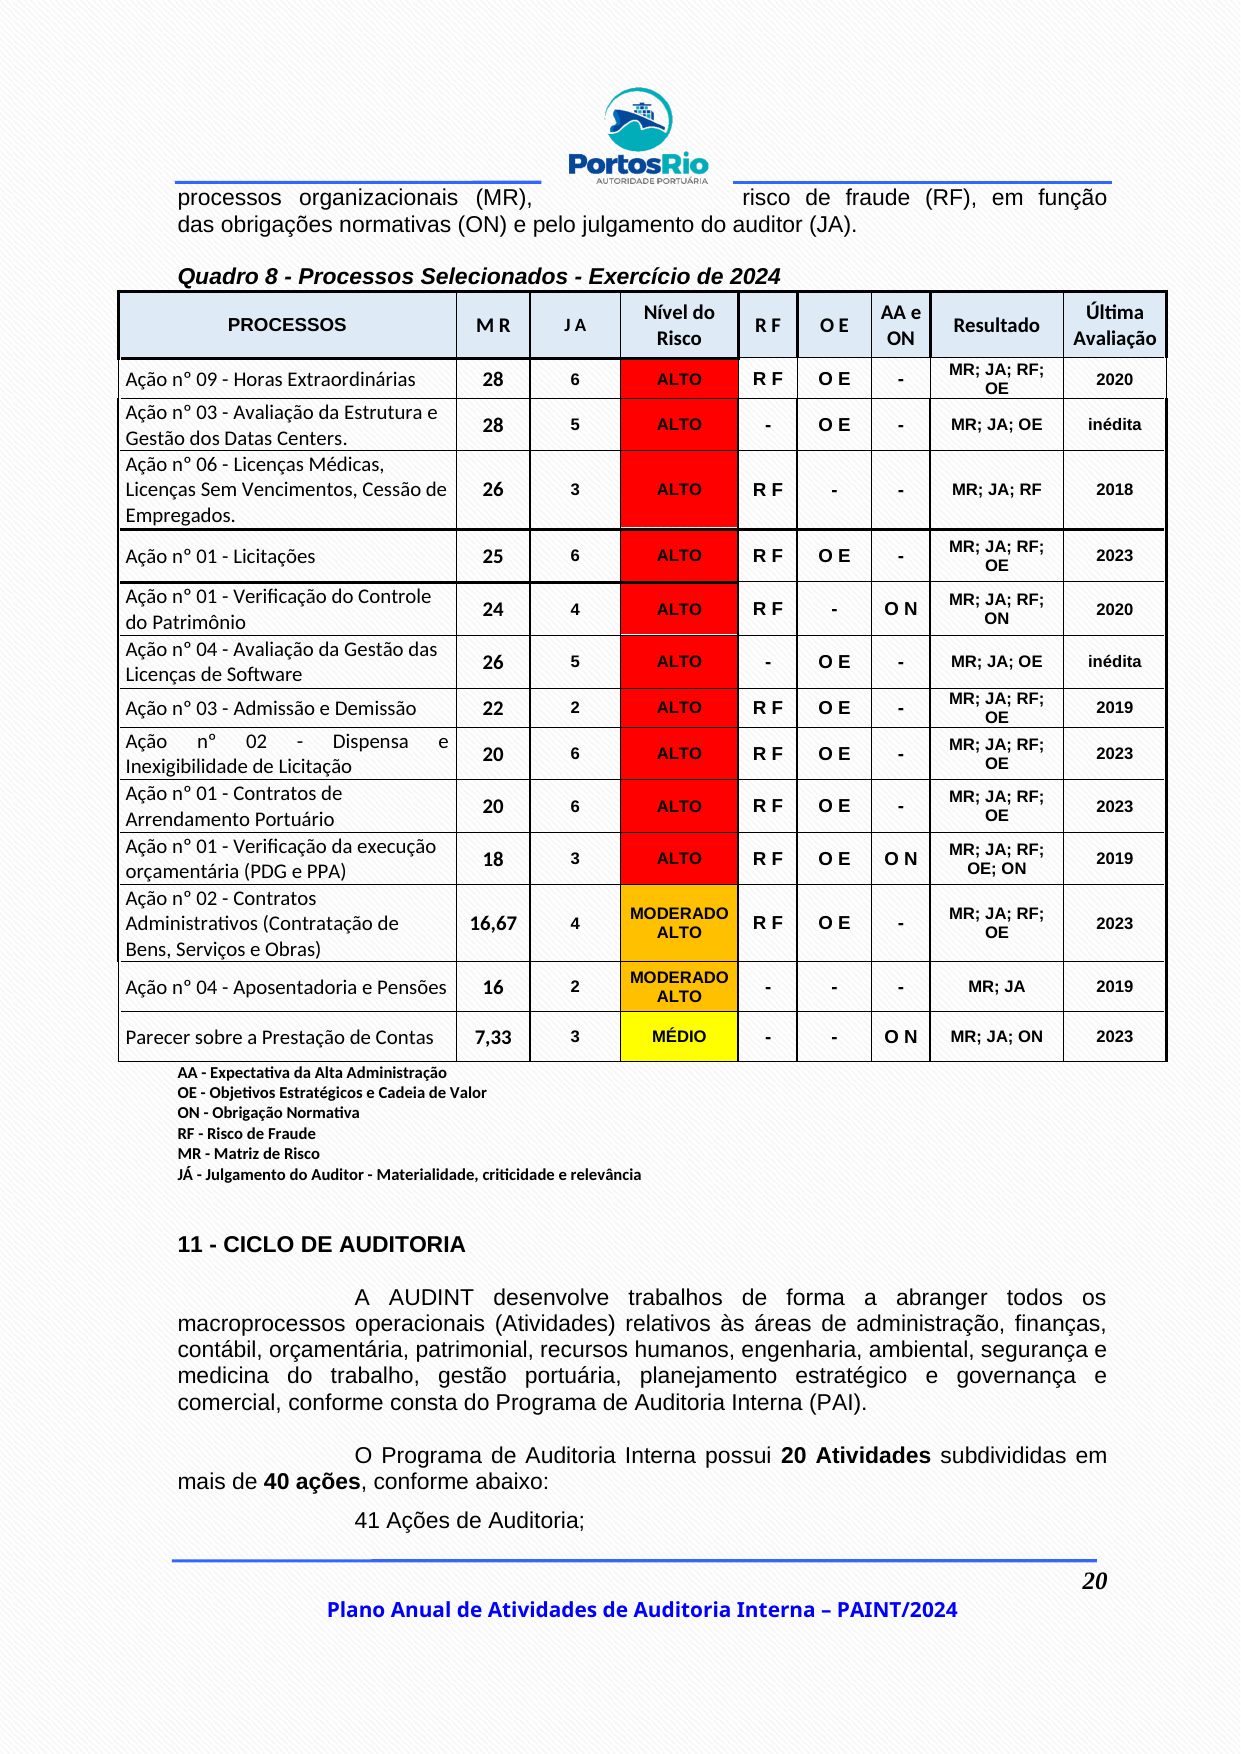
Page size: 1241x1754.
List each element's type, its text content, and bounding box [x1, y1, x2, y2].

table_header J A [531, 293, 620, 357]
table_cell 18 [457, 833, 529, 884]
text MR - Matriz de Risco [177, 1143, 1107, 1164]
table_cell MR; JA; RF; OE [931, 531, 1063, 581]
table_cell - [739, 399, 796, 450]
table_cell 3 [531, 1012, 620, 1061]
table_cell ALTO [621, 451, 737, 527]
text 11 - CICLO DE AUDITORIA [177, 1231, 1107, 1257]
text OE - Objetivos Estratégicos e Cadeia de Valor [177, 1082, 1107, 1103]
table_cell Ação nº 04 - Avaliação da Gestão das Licenças de Software [119, 635, 456, 688]
table_cell - [872, 636, 929, 688]
text RF - Risco de Fraude [177, 1123, 1107, 1143]
text JÁ - Julgamento do Auditor - Materialidade, criticidade e relevância [177, 1164, 1107, 1184]
table_cell O E [798, 728, 871, 779]
table_cell 3 [531, 833, 620, 884]
table_cell O E [798, 885, 871, 961]
table_cell Ação nº 01 - Licitações [119, 528, 456, 581]
text AA - Expectativa da Alta Administração [177, 1062, 1107, 1082]
table_cell inédita [1064, 398, 1165, 450]
table_cell 6 [531, 780, 620, 832]
table_cell 20 [457, 780, 529, 832]
table_cell 2019 [1064, 688, 1165, 727]
table_cell inédita [1064, 635, 1165, 688]
table_cell - [872, 962, 929, 1011]
table_cell - [872, 399, 929, 450]
table_cell MODERADO ALTO [621, 962, 737, 1011]
table_cell 4 [531, 885, 620, 961]
table_cell ALTO [621, 780, 737, 832]
table_cell Ação nº 03 - Avaliação da Estrutura e Gestão dos Datas Centers. [119, 398, 456, 450]
table_cell R F [739, 885, 796, 961]
table_cell R F [739, 780, 796, 832]
table_cell 2019 [1064, 832, 1165, 884]
table_cell - [872, 728, 929, 779]
table_cell R F [739, 689, 796, 727]
table_header Resultado [932, 293, 1063, 357]
table_cell O N [872, 1012, 929, 1061]
table_cell MR; JA; OE [931, 399, 1063, 450]
table_cell R F [739, 833, 796, 884]
table_cell MR; JA; RF; OE [931, 780, 1063, 832]
table_cell - [798, 451, 871, 527]
table_cell 16 [457, 962, 529, 1011]
table_cell 26 [457, 451, 529, 527]
table_cell Ação nº 06 - Licenças Médicas, Licenças Sem Vencimentos, Cessão de Empregados. [119, 450, 456, 527]
table_header R F [740, 293, 796, 357]
table_cell O N [872, 582, 929, 634]
table_cell MÉDIO [621, 1012, 737, 1061]
table_cell O E [798, 833, 871, 884]
text 41 Ações de Auditoria; [177, 1507, 1107, 1533]
table_cell MR; JA; RF; OE [931, 728, 1063, 779]
table_cell O N [872, 833, 929, 884]
table_header M R [457, 293, 529, 357]
table_cell 2023 [1064, 1011, 1165, 1061]
text Quadro 8 - Processos Selecionados - Exercício de 2024 [177, 263, 1107, 289]
table_header PROCESSOS [120, 293, 456, 357]
table_cell O E [798, 399, 871, 450]
table_cell 2023 [1064, 727, 1165, 779]
table_cell R F [739, 451, 796, 527]
table_cell O E [798, 689, 871, 727]
table_cell 28 [457, 360, 529, 398]
table_cell MODERADO ALTO [621, 885, 737, 961]
table_cell MR; JA [931, 962, 1063, 1011]
table_cell 2 [531, 962, 620, 1011]
table_cell Ação nº 09 - Horas Extraordinárias [119, 358, 456, 398]
table_cell R F [739, 358, 797, 398]
table_cell ALTO [621, 360, 738, 398]
table_cell 6 [531, 531, 620, 581]
text processos organizacionais (MR), risco de fraude (RF), em função das obrigações normativas (ON) e pelo julgamento do auditor (JA). [177, 171, 1107, 237]
table_cell - [872, 451, 929, 527]
table_cell 3 [531, 451, 620, 527]
table_cell Ação nº 04 - Aposentadoria e Pensões [119, 961, 456, 1011]
table_cell - [872, 358, 930, 398]
table_cell - [739, 962, 796, 1011]
table_cell - [872, 780, 929, 832]
table_cell ALTO [621, 584, 737, 634]
table_cell 2 [531, 689, 620, 727]
table_cell 26 [457, 636, 529, 688]
table_cell O E [798, 531, 871, 581]
table_cell Ação nº 01 - Verificação da execução orçamentária (PDG e PPA) [119, 832, 456, 884]
table_cell 2023 [1064, 779, 1165, 832]
table_cell 6 [531, 728, 620, 779]
table_cell 7,33 [457, 1012, 529, 1061]
table_cell Ação nº 02 - Contratos Administrativos (Contratação de Bens, Serviços e Obras) [119, 884, 456, 961]
picture [0, 0, 1241, 1754]
table_cell ALTO [621, 728, 737, 779]
table_cell R F [739, 582, 796, 634]
table_header AA e ON [872, 293, 929, 357]
table_cell MR; JA; RF; ON [931, 582, 1063, 634]
table_cell R F [739, 531, 796, 581]
table_cell MR; JA; RF; OE [931, 358, 1063, 398]
table_cell ALTO [621, 689, 737, 727]
table_cell MR; JA; OE [931, 636, 1063, 688]
text ON - Obrigação Normativa [177, 1103, 1107, 1123]
table_cell 2020 [1064, 581, 1165, 634]
table_header Última Avaliação [1064, 293, 1165, 357]
table_cell O E [798, 780, 871, 832]
table_cell Ação nº 02 - Dispensa e Inexigibilidade de Licitação [119, 727, 456, 779]
table_cell - [798, 1012, 871, 1061]
table_cell MR; JA; RF; OE [931, 885, 1063, 961]
table_cell O E [798, 358, 871, 398]
table_cell 16,67 [457, 885, 529, 961]
table_cell 2020 [1064, 357, 1166, 398]
table_header Nível do Risco [621, 293, 737, 357]
table_cell - [739, 636, 796, 688]
table_cell MR; JA; RF [931, 451, 1063, 527]
table_cell MR; JA; ON [931, 1012, 1063, 1061]
table_cell O E [798, 636, 871, 688]
table_cell 24 [457, 584, 529, 634]
table_cell ALTO [621, 833, 737, 884]
table_cell 22 [457, 689, 529, 727]
table_cell MR; JA; RF; OE; ON [931, 833, 1063, 884]
table_cell - [872, 885, 929, 961]
table_cell 2023 [1064, 528, 1165, 581]
table_cell - [872, 689, 929, 727]
table_cell ALTO [621, 399, 737, 450]
table_cell - [872, 531, 929, 581]
text A AUDINT desenvolve trabalhos de forma a abranger todos os macroprocessos operacionais (Atividades) relativos às áreas de administração, finanças, contábil, orçamentária, patrimonial, recursos humanos, engenharia, ambiental, segurança e medicina do trabalho, gestão portuária, planejamento estratégico e governança e comercial, conforme consta do Programa de Auditoria Interna (PAI). [177, 1283, 1107, 1415]
table_cell Parecer sobre a Prestação de Contas [119, 1011, 456, 1061]
table_cell 5 [531, 636, 620, 688]
table_cell 5 [531, 399, 620, 450]
table_cell - [739, 1012, 796, 1061]
table_cell 2023 [1064, 884, 1165, 961]
table_cell 4 [531, 584, 620, 634]
table_cell 2018 [1064, 450, 1165, 527]
table_cell 28 [457, 399, 529, 450]
table_header O E [799, 293, 871, 357]
table_cell 2019 [1064, 961, 1165, 1011]
table_cell ALTO [621, 531, 737, 581]
table_cell Ação nº 01 - Verificação do Controle do Patrimônio [119, 581, 456, 634]
table_cell MR; JA; RF; OE [931, 689, 1063, 727]
table_cell 6 [531, 360, 620, 398]
table_cell ALTO [621, 636, 737, 688]
table_cell - [798, 582, 871, 634]
table_cell Ação nº 01 - Contratos de Arrendamento Portuário [119, 779, 456, 832]
text O Programa de Auditoria Interna possui 20 Atividades subdivididas em mais de 40 ações, conforme abaixo: [177, 1442, 1107, 1494]
table_cell Ação nº 03 - Admissão e Demissão [119, 688, 456, 727]
table_cell R F [739, 728, 796, 779]
table_cell - [798, 962, 871, 1011]
table_cell 20 [457, 728, 529, 779]
table_cell 25 [457, 531, 529, 581]
